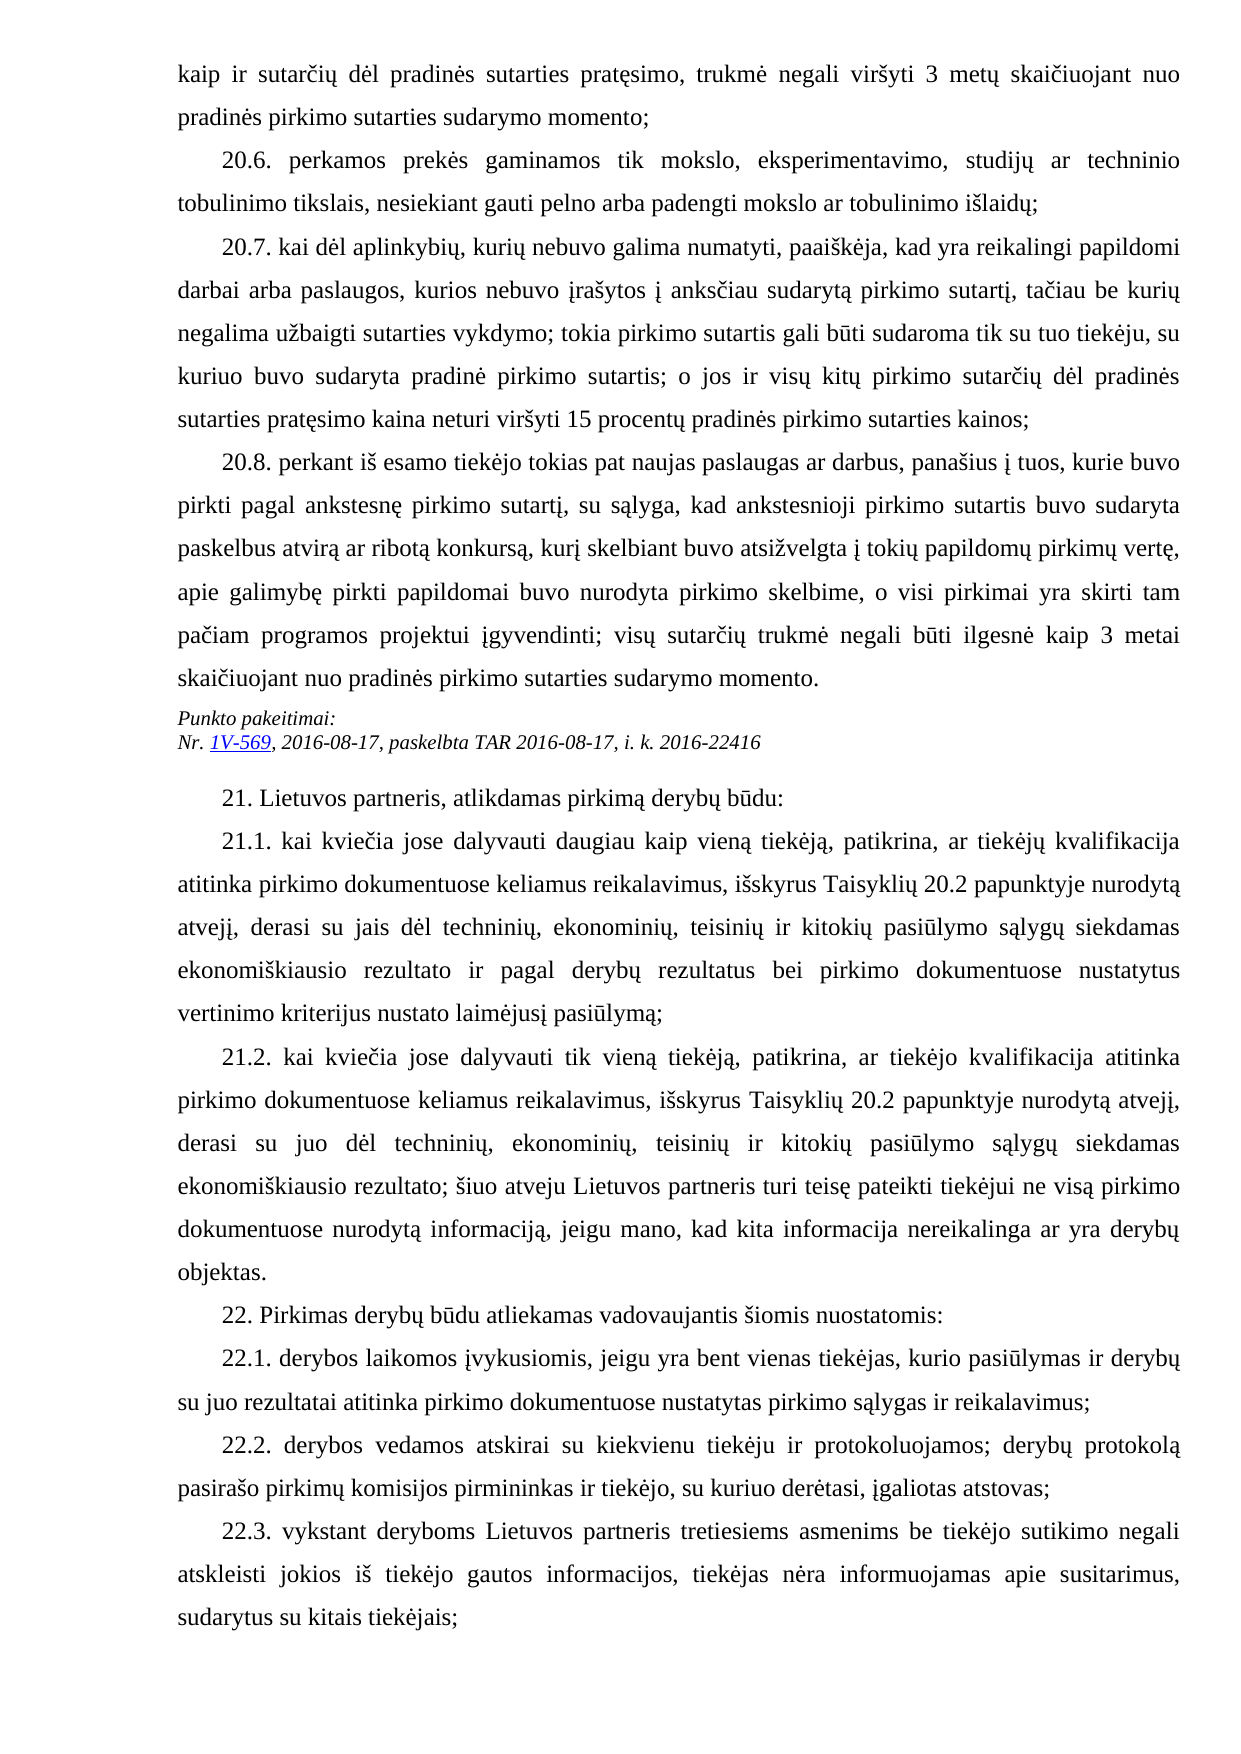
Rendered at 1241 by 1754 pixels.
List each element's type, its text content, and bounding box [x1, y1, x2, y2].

text 22.2. derybos vedamos atskirai su kiekvienu tiekėju ir protokoluojamos; derybų protokolą pasirašo pirkimų komisijos pirmininkas ir tiekėjo, su kuriuo derėtasi, įgaliotas atstovas; [177, 1430, 1181, 1502]
text 21.1. kai kviečia jose dalyvauti daugiau kaip vieną tiekėją, patikrina, ar tiekėjų kvalifikacija atitinka pirkimo dokumentuose keliamus reikalavimus, išskyrus Taisyklių 20.2 papunktyje nurodytą atvejį, derasi su jais dėl techninių, ekonominių, teisinių ir kitokių pasiūlymo sąlygų siekdamas ekonomiškiausio rezultato ir pagal derybų rezultatus bei pirkimo dokumentuose nustatytus vertinimo kriterijus nustato laimėjusį pasiūlymą; [177, 826, 1181, 1027]
text Nr. 1V-569, 2016-08-17, paskelbta TAR 2016-08-17, i. k. 2016-22416 [177, 730, 1181, 754]
text 22. Pirkimas derybų būdu atliekamas vadovaujantis šiomis nuostatomis: [177, 1300, 1181, 1329]
text 22.1. derybos laikomos įvykusiomis, jeigu yra bent vienas tiekėjas, kurio pasiūlymas ir derybų su juo rezultatai atitinka pirkimo dokumentuose nustatytas pirkimo sąlygas ir reikalavimus; [177, 1343, 1181, 1415]
text 21. Lietuvos partneris, atlikdamas pirkimą derybų būdu: [177, 783, 1181, 812]
text kaip ir sutarčių dėl pradinės sutarties pratęsimo, trukmė negali viršyti 3 metų skaičiuojant nuo pradinės pirkimo sutarties sudarymo momento; [177, 59, 1181, 131]
text 20.7. kai dėl aplinkybių, kurių nebuvo galima numatyti, paaiškėja, kad yra reikalingi papildomi darbai arba paslaugos, kurios nebuvo įrašytos į anksčiau sudarytą pirkimo sutartį, tačiau be kurių negalima užbaigti sutarties vykdymo; tokia pirkimo sutartis gali būti sudaroma tik su tuo tiekėju, su kuriuo buvo sudaryta pradinė pirkimo sutartis; o jos ir visų kitų pirkimo sutarčių dėl pradinės sutarties pratęsimo kaina neturi viršyti 15 procentų pradinės pirkimo sutarties kainos; [177, 232, 1181, 433]
text 22.3. vykstant deryboms Lietuvos partneris tretiesiems asmenims be tiekėjo sutikimo negali atskleisti jokios iš tiekėjo gautos informacijos, tiekėjas nėra informuojamas apie susitarimus, sudarytus su kitais tiekėjais; [177, 1516, 1181, 1631]
text Punkto pakeitimai: [177, 706, 1181, 730]
text 20.8. perkant iš esamo tiekėjo tokias pat naujas paslaugas ar darbus, panašius į tuos, kurie buvo pirkti pagal ankstesnę pirkimo sutartį, su sąlyga, kad ankstesnioji pirkimo sutartis buvo sudaryta paskelbus atvirą ar ribotą konkursą, kurį skelbiant buvo atsižvelgta į tokių papildomų pirkimų vertę, apie galimybę pirkti papildomai buvo nurodyta pirkimo skelbime, o visi pirkimai yra skirti tam pačiam programos projektui įgyvendinti; visų sutarčių trukmė negali būti ilgesnė kaip 3 metai skaičiuojant nuo pradinės pirkimo sutarties sudarymo momento. [177, 447, 1181, 692]
text 20.6. perkamos prekės gaminamos tik mokslo, eksperimentavimo, studijų ar techninio tobulinimo tikslais, nesiekiant gauti pelno arba padengti mokslo ar tobulinimo išlaidų; [177, 145, 1181, 217]
text 21.2. kai kviečia jose dalyvauti tik vieną tiekėją, patikrina, ar tiekėjo kvalifikacija atitinka pirkimo dokumentuose keliamus reikalavimus, išskyrus Taisyklių 20.2 papunktyje nurodytą atvejį, derasi su juo dėl techninių, ekonominių, teisinių ir kitokių pasiūlymo sąlygų siekdamas ekonomiškiausio rezultato; šiuo atveju Lietuvos partneris turi teisę pateikti tiekėjui ne visą pirkimo dokumentuose nurodytą informaciją, jeigu mano, kad kita informacija nereikalinga ar yra derybų objektas. [177, 1042, 1181, 1286]
